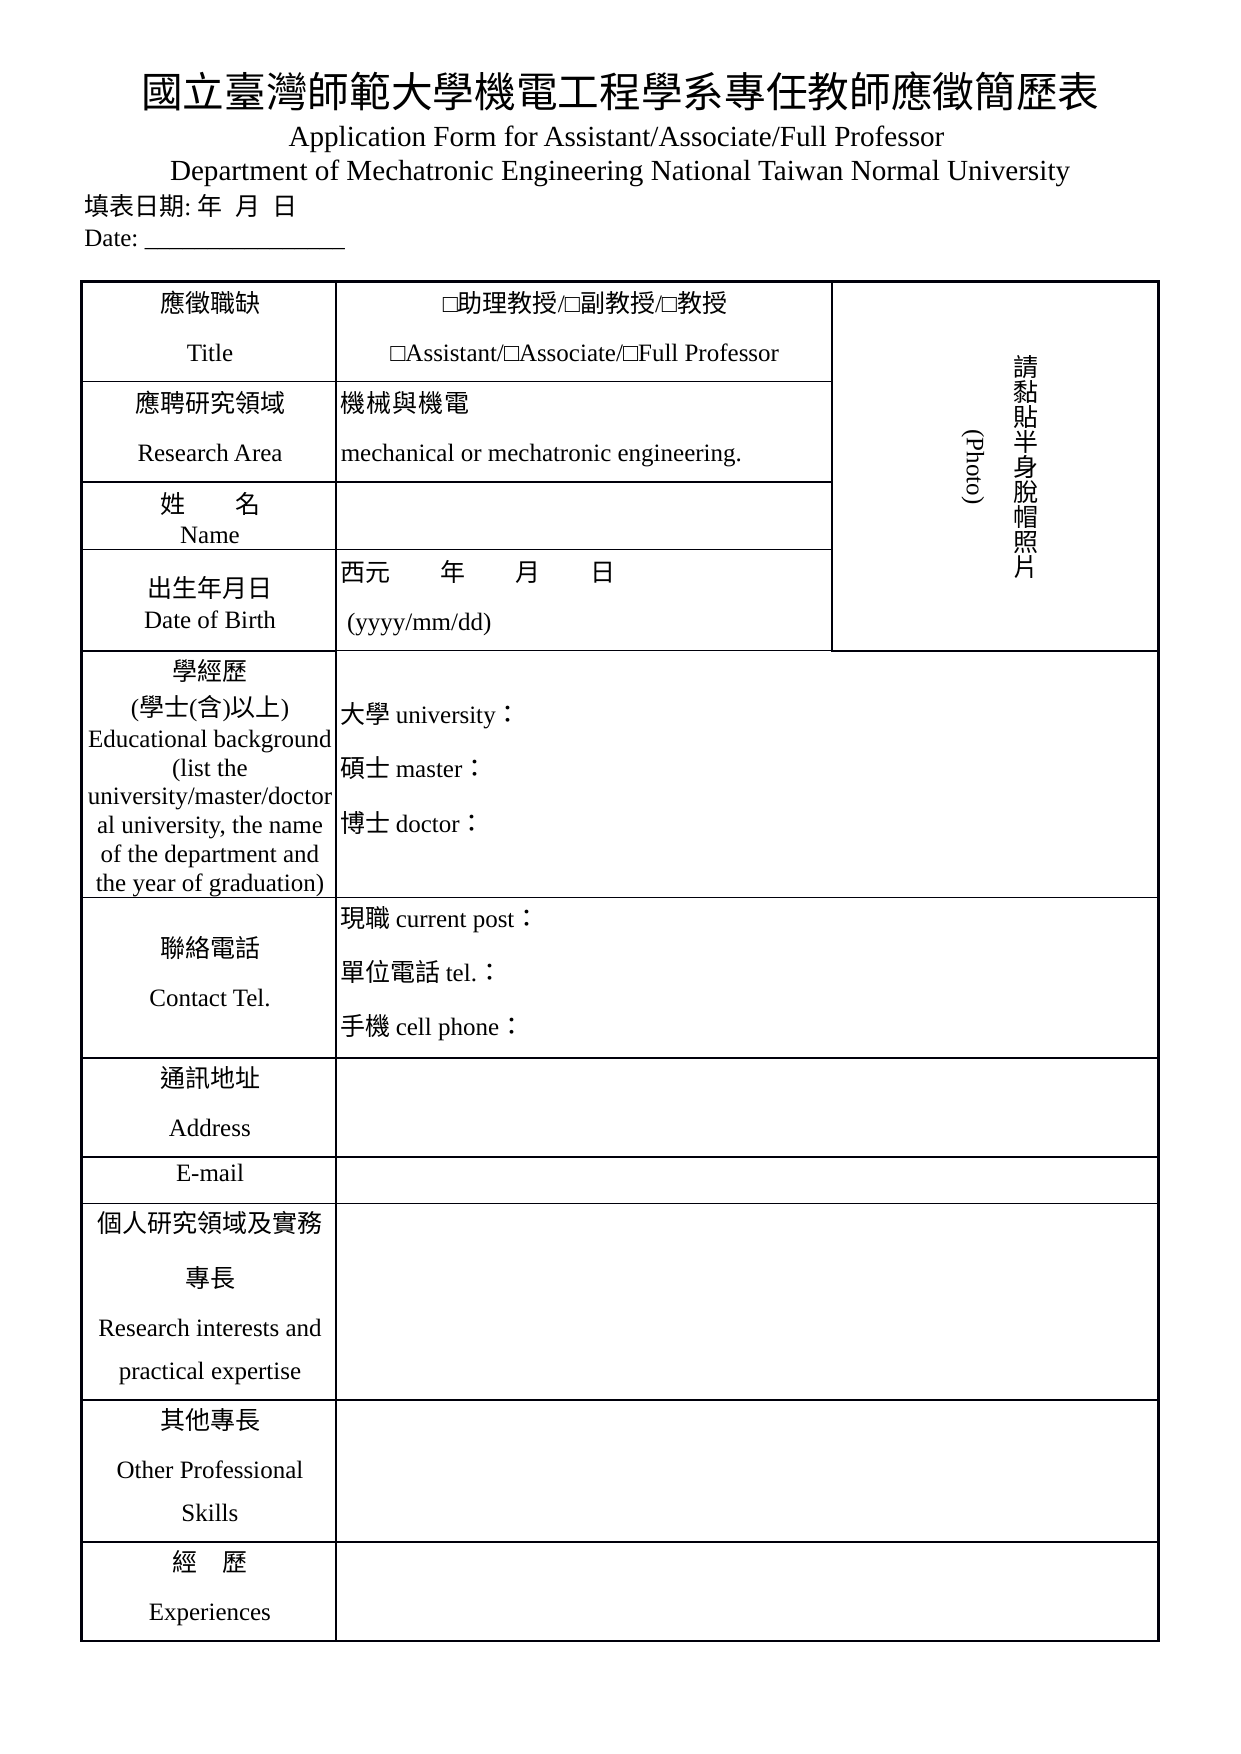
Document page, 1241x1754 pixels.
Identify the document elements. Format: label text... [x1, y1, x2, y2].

text 國立臺灣師範大學機電工程學系專任教師應徵簡歷表 [59, 59, 1181, 119]
table_cell 出生年月日 Date of Birth [83, 550, 335, 650]
table_cell 通訊地址 Address [83, 1059, 335, 1156]
table_cell [337, 1158, 1157, 1202]
text Application Form for Assistant/Associate/Full Professor [59, 119, 1181, 153]
table_cell 機械與機電 mechanical or mechatronic engineering. [337, 382, 831, 481]
table_cell 大學university： 碩士master： 博士doctor： [337, 651, 1157, 896]
table_cell 姓 名 Name [83, 483, 335, 549]
table_header 請黏貼半身脫帽照片 (Photo) [833, 283, 1157, 650]
table_cell [337, 1401, 1157, 1541]
table_cell [337, 483, 831, 549]
table_cell 學經歷 (學士(含)以上) Educational background (list the university/master/doctoral university, the name of the department and the year of graduation) [83, 652, 335, 896]
table_cell E-mail [83, 1158, 335, 1202]
table_cell 西元 年 月 日 (yyyy/mm/dd) [337, 550, 831, 650]
text 填表日期: 年 月 日 [59, 186, 1181, 223]
table_cell 應聘研究領域 Research Area [83, 382, 335, 481]
table_cell 聯絡電話 Contact Tel. [83, 898, 335, 1057]
table_cell 經 歷 Experiences [83, 1543, 335, 1640]
table_cell 現職current post： 單位電話tel.： 手機cell phone： [337, 898, 1157, 1057]
table_cell 其他專長 Other Professional Skills [83, 1401, 335, 1541]
table_cell [337, 1059, 1157, 1156]
table_header □助理教授/□副教授/□教授 □Assistant/□Associate/□Full Professor [337, 283, 831, 381]
table_cell [337, 1543, 1157, 1640]
table_cell [337, 1204, 1157, 1399]
text Department of Mechatronic Engineering National Taiwan Normal University [59, 153, 1181, 186]
table_cell 個人研究領域及實務專長 Research interests and practical expertise [83, 1204, 335, 1399]
table_header 應徵職缺 Title [83, 283, 335, 381]
text Date: ________________ [59, 223, 1181, 251]
